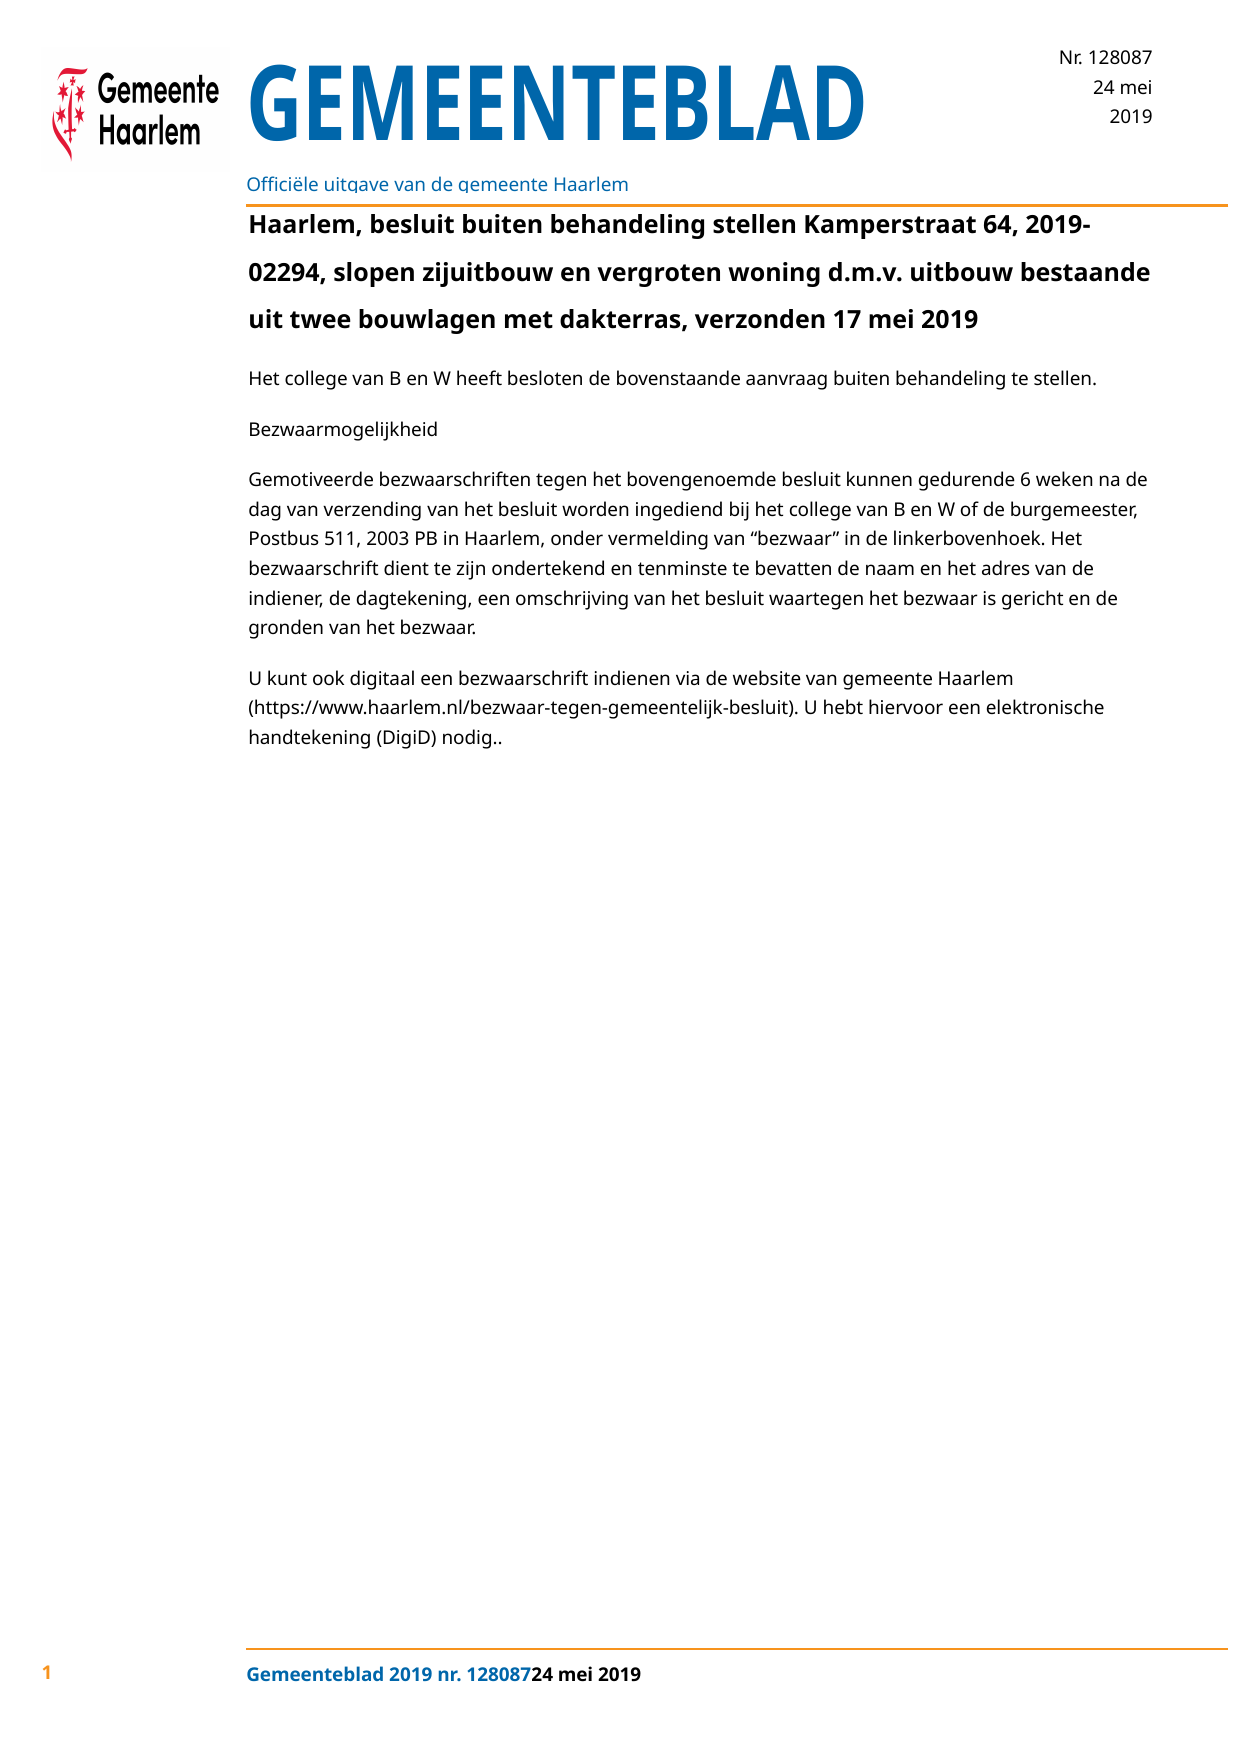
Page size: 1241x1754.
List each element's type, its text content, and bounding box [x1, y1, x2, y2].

text Gemotiveerde bezwaarschriften tegen het bovengenoemde besluit kunnen gedurende 6 weken na de dag van verzending van het besluit worden ingediend bij het college van B en W of de burgemeester, Postbus 511, 2003 PB in Haarlem, onder vermelding van “bezwaar” in de linkerbovenhoek. Het bezwaarschrift dient te zijn ondertekend en tenminste te bevatten de naam en het adres van de indiener, de dagtekening, een omschrijving van het besluit waartegen het bezwaar is gericht en de gronden van het bezwaar. [248, 466, 1152, 640]
picture [41, 47, 231, 172]
text U kunt ook digitaal een bezwaarschrift indienen via de website van gemeente Haarlem (https://www.haarlem.nl/bezwaar-tegen-gemeentelijk-besluit). U hebt hiervoor een elektronische handtekening (DigiD) nodig.. [248, 665, 1152, 749]
text Het college van B en W heeft besloten de bovenstaande aanvraag buiten behandeling te stellen. [248, 366, 1152, 391]
text Haarlem, besluit buiten behandeling stellen Kamperstraat 64, 2019-02294, slopen zijuitbouw en vergroten woning d.m.v. uitbouw bestaande uit twee bouwlagen met dakterras, verzonden 17 mei 2019 [248, 207, 1152, 336]
text Bezwaarmogelijkheid [248, 416, 1152, 442]
